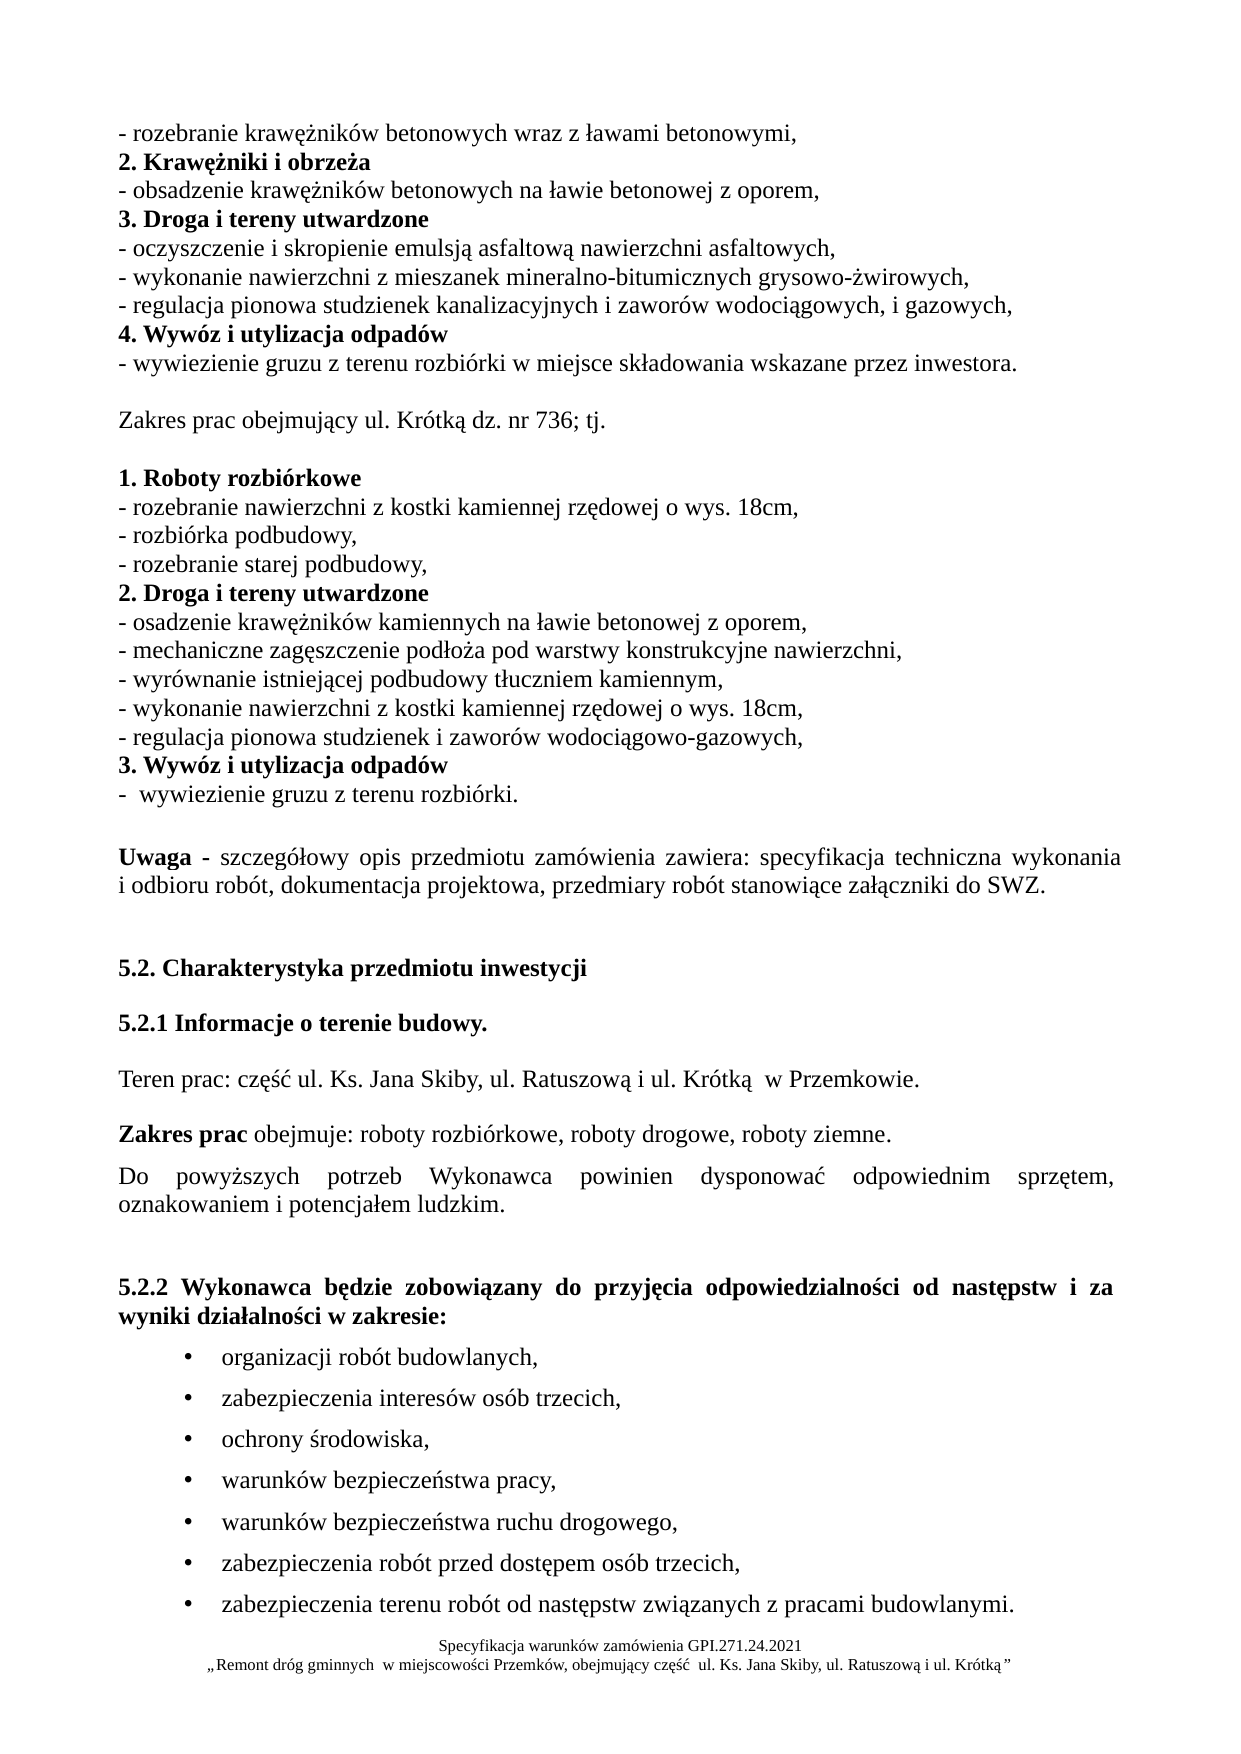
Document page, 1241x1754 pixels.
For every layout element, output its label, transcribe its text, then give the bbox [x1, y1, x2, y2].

text Zakres prac obejmuje: roboty rozbiórkowe, roboty drogowe, roboty ziemne. [118, 1119, 1122, 1148]
list zabezpieczenia terenu robót od następstw związanych z pracami budowlanymi. [184, 1589, 1122, 1618]
text - wyrównanie istniejącej podbudowy tłuczniem kamiennym, [118, 664, 1122, 693]
text Do powyższych potrzeb Wykonawca powinien dysponować odpowiednim sprzętem, oznakowaniem i potencjałem ludzkim. [118, 1161, 1114, 1218]
text 3. Wywóz i utylizacja odpadów [118, 751, 1122, 779]
text 2. Droga i tereny utwardzone [118, 578, 1122, 607]
text - rozebranie krawężników betonowych wraz z ławami betonowymi, [118, 118, 1122, 147]
text - wykonanie nawierzchni z mieszanek mineralno-bitumicznych grysowo-żwirowych, [118, 262, 1122, 291]
text 5.2.2 Wykonawca będzie zobowiązany do przyjęcia odpowiedzialności od następstw i za wyniki działalności w zakresie: [118, 1272, 1114, 1329]
text Teren prac: część ul. Ks. Jana Skiby, ul. Ratuszową i ul. Krótką w Przemkowie. [118, 1064, 1114, 1093]
text - rozebranie starej podbudowy, [118, 549, 1122, 578]
list organizacji robót budowlanych, [184, 1342, 1122, 1371]
text 5.2.1 Informacje o terenie budowy. [118, 1008, 1114, 1037]
text - wywiezienie gruzu z terenu rozbiórki. [118, 779, 1122, 808]
text Uwaga - szczegółowy opis przedmiotu zamówienia zawiera: specyfikacja techniczna wykonania i odbioru robót, dokumentacja projektowa, przedmiary robót stanowiące załączniki do SWZ. [118, 842, 1122, 899]
list warunków bezpieczeństwa ruchu drogowego, [184, 1507, 1122, 1535]
text 3. Droga i tereny utwardzone [118, 204, 1122, 233]
text - regulacja pionowa studzienek i zaworów wodociągowo-gazowych, [118, 722, 1122, 751]
text 4. Wywóz i utylizacja odpadów [118, 319, 1122, 348]
list warunków bezpieczeństwa pracy, [184, 1466, 1122, 1494]
text 5.2. Charakterystyka przedmiotu inwestycji [118, 953, 1114, 981]
text 1. Roboty rozbiórkowe [118, 463, 1122, 492]
text - regulacja pionowa studzienek kanalizacyjnych i zaworów wodociągowych, i gazowych, [118, 291, 1122, 319]
text - rozbiórka podbudowy, [118, 521, 1122, 549]
text - mechaniczne zagęszczenie podłoża pod warstwy konstrukcyjne nawierzchni, [118, 636, 1122, 664]
text - obsadzenie krawężników betonowych na ławie betonowej z oporem, [118, 176, 1122, 204]
text - wywiezienie gruzu z terenu rozbiórki w miejsce składowania wskazane przez inwestora. [118, 348, 1122, 377]
text - rozebranie nawierzchni z kostki kamiennej rzędowej o wys. 18cm, [118, 492, 1122, 521]
text - oczyszczenie i skropienie emulsją asfaltową nawierzchni asfaltowych, [118, 233, 1122, 262]
text 2. Krawężniki i obrzeża [118, 147, 1122, 176]
list zabezpieczenia robót przed dostępem osób trzecich, [184, 1548, 1122, 1577]
list zabezpieczenia interesów osób trzecich, [184, 1383, 1122, 1412]
text - osadzenie krawężników kamiennych na ławie betonowej z oporem, [118, 607, 1122, 636]
list ochrony środowiska, [184, 1424, 1122, 1453]
text Zakres prac obejmujący ul. Krótką dz. nr 736; tj. [118, 406, 1122, 434]
text - wykonanie nawierzchni z kostki kamiennej rzędowej o wys. 18cm, [118, 693, 1122, 722]
